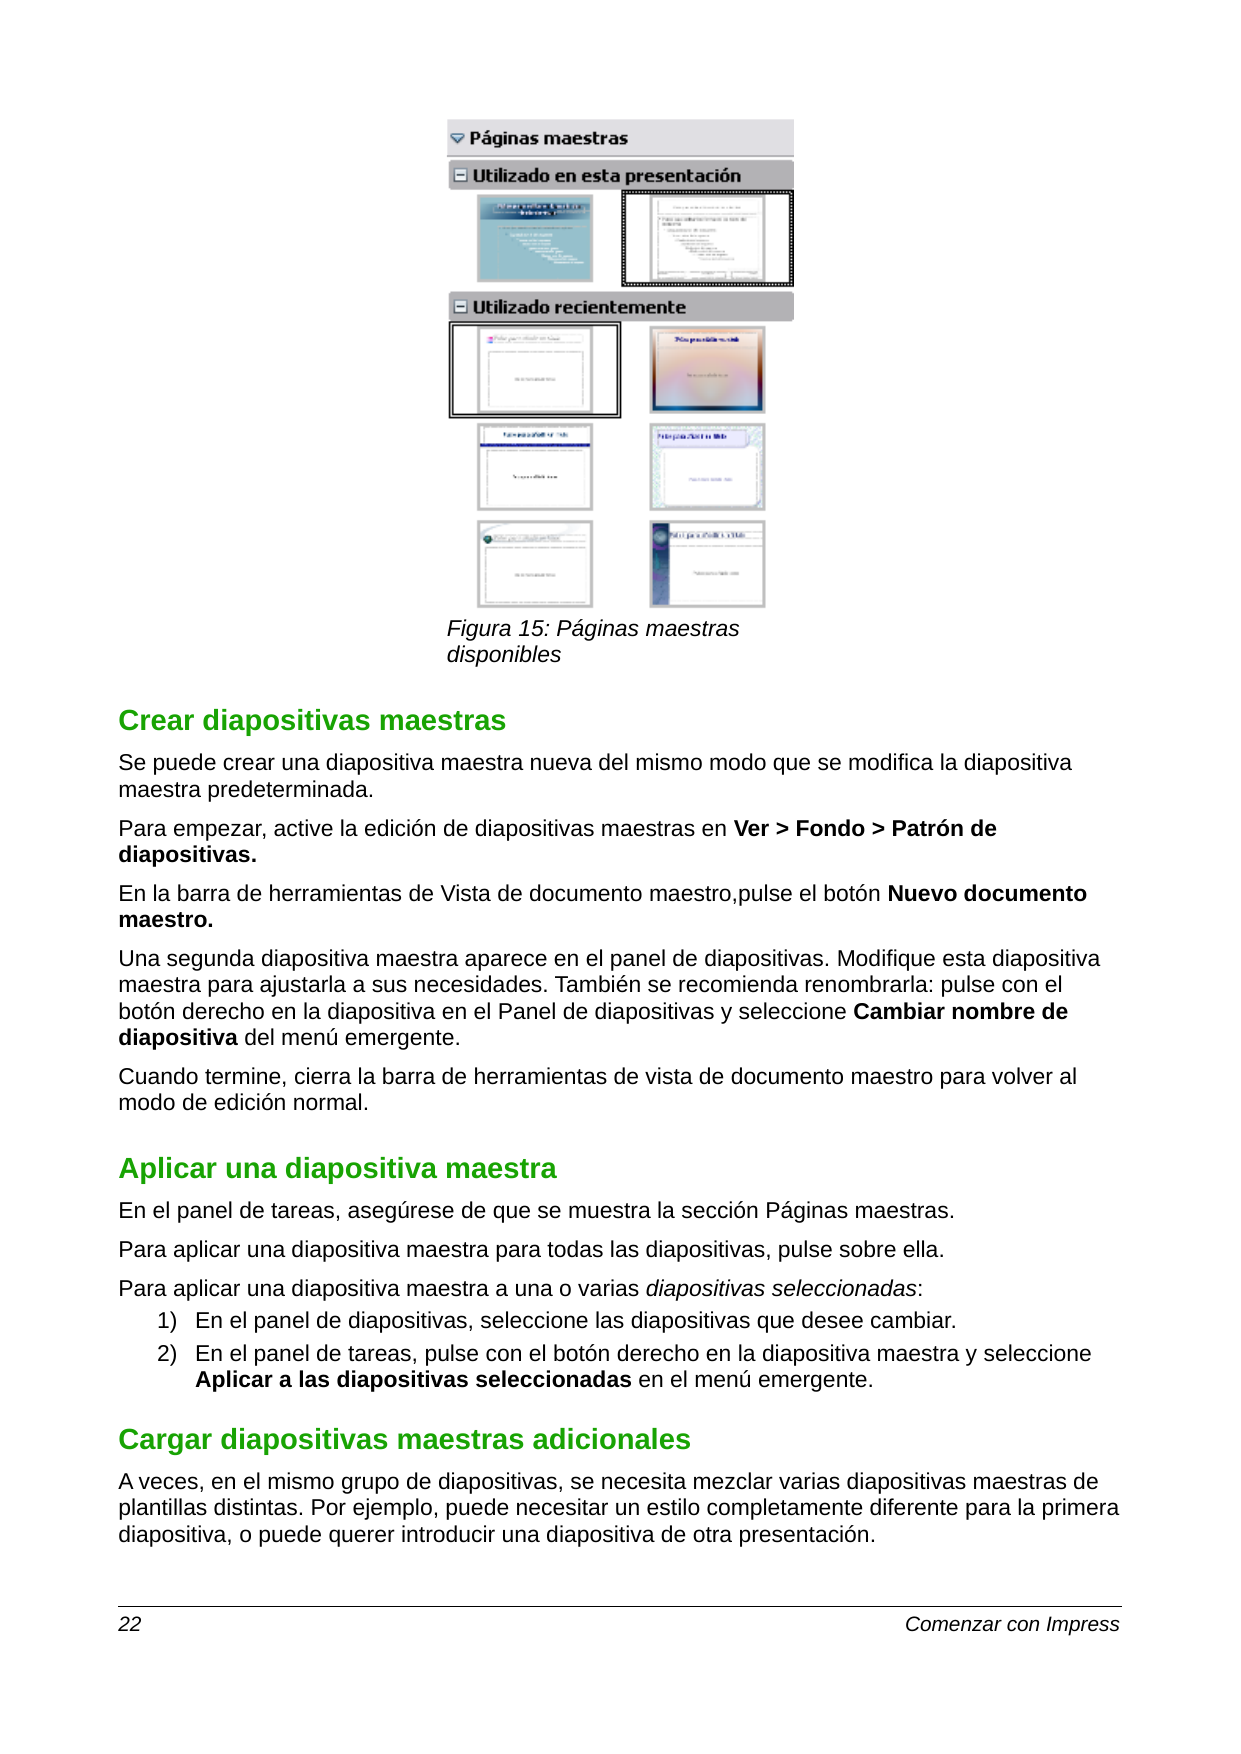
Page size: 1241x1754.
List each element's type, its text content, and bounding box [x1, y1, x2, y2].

list Para aplicar una diapositiva maestra a una o varias diapositivas seleccionadas: [118, 1275, 1122, 1301]
text Cuando termine, cierra la barra de herramientas de vista de documento maestro para volver al modo de edición normal. [118, 1063, 1122, 1116]
subtitle Aplicar una diapositiva maestra [118, 1151, 1122, 1184]
text Figura 15: Páginas maestras disponibles [447, 616, 793, 668]
picture [446, 118, 794, 616]
text En la barra de herramientas de Vista de documento maestro,pulse el botón Nuevo documento maestro. [118, 880, 1122, 932]
text A veces, en el mismo grupo de diapositivas, se necesita mezclar varias diapositivas maestras de plantillas distintas. Por ejemplo, puede necesitar un estilo completamente diferente para la primera diapositiva, o puede querer introducir una diapositiva de otra presentación. [118, 1468, 1122, 1547]
list En el panel de tareas, pulse con el botón derecho en la diapositiva maestra y seleccione Aplicar a las diapositivas seleccionadas en el menú emergente. [177, 1340, 1122, 1393]
text Para empezar, active la edición de diapositivas maestras en Ver > Fondo > Patrón de diapositivas. [118, 814, 1122, 867]
text En el panel de tareas, asegúrese de que se muestra la sección Páginas maestras. [118, 1197, 1122, 1223]
text Se puede crear una diapositiva maestra nueva del mismo modo que se modifica la diapositiva maestra predeterminada. [118, 749, 1122, 802]
subtitle Cargar diapositivas maestras adicionales [118, 1422, 1122, 1456]
list En el panel de diapositivas, seleccione las diapositivas que desee cambiar. [177, 1307, 1122, 1334]
text Para aplicar una diapositiva maestra para todas las diapositivas, pulse sobre ella. [118, 1236, 1122, 1262]
subtitle Crear diapositivas maestras [118, 703, 1122, 737]
text Una segunda diapositiva maestra aparece en el panel de diapositivas. Modifique esta diapositiva maestra para ajustarla a sus necesidades. También se recomienda renombrarla: pulse con el botón derecho en la diapositiva en el Panel de diapositivas y seleccione Cambiar nombre de diapositiva del menú emergente. [118, 945, 1122, 1050]
